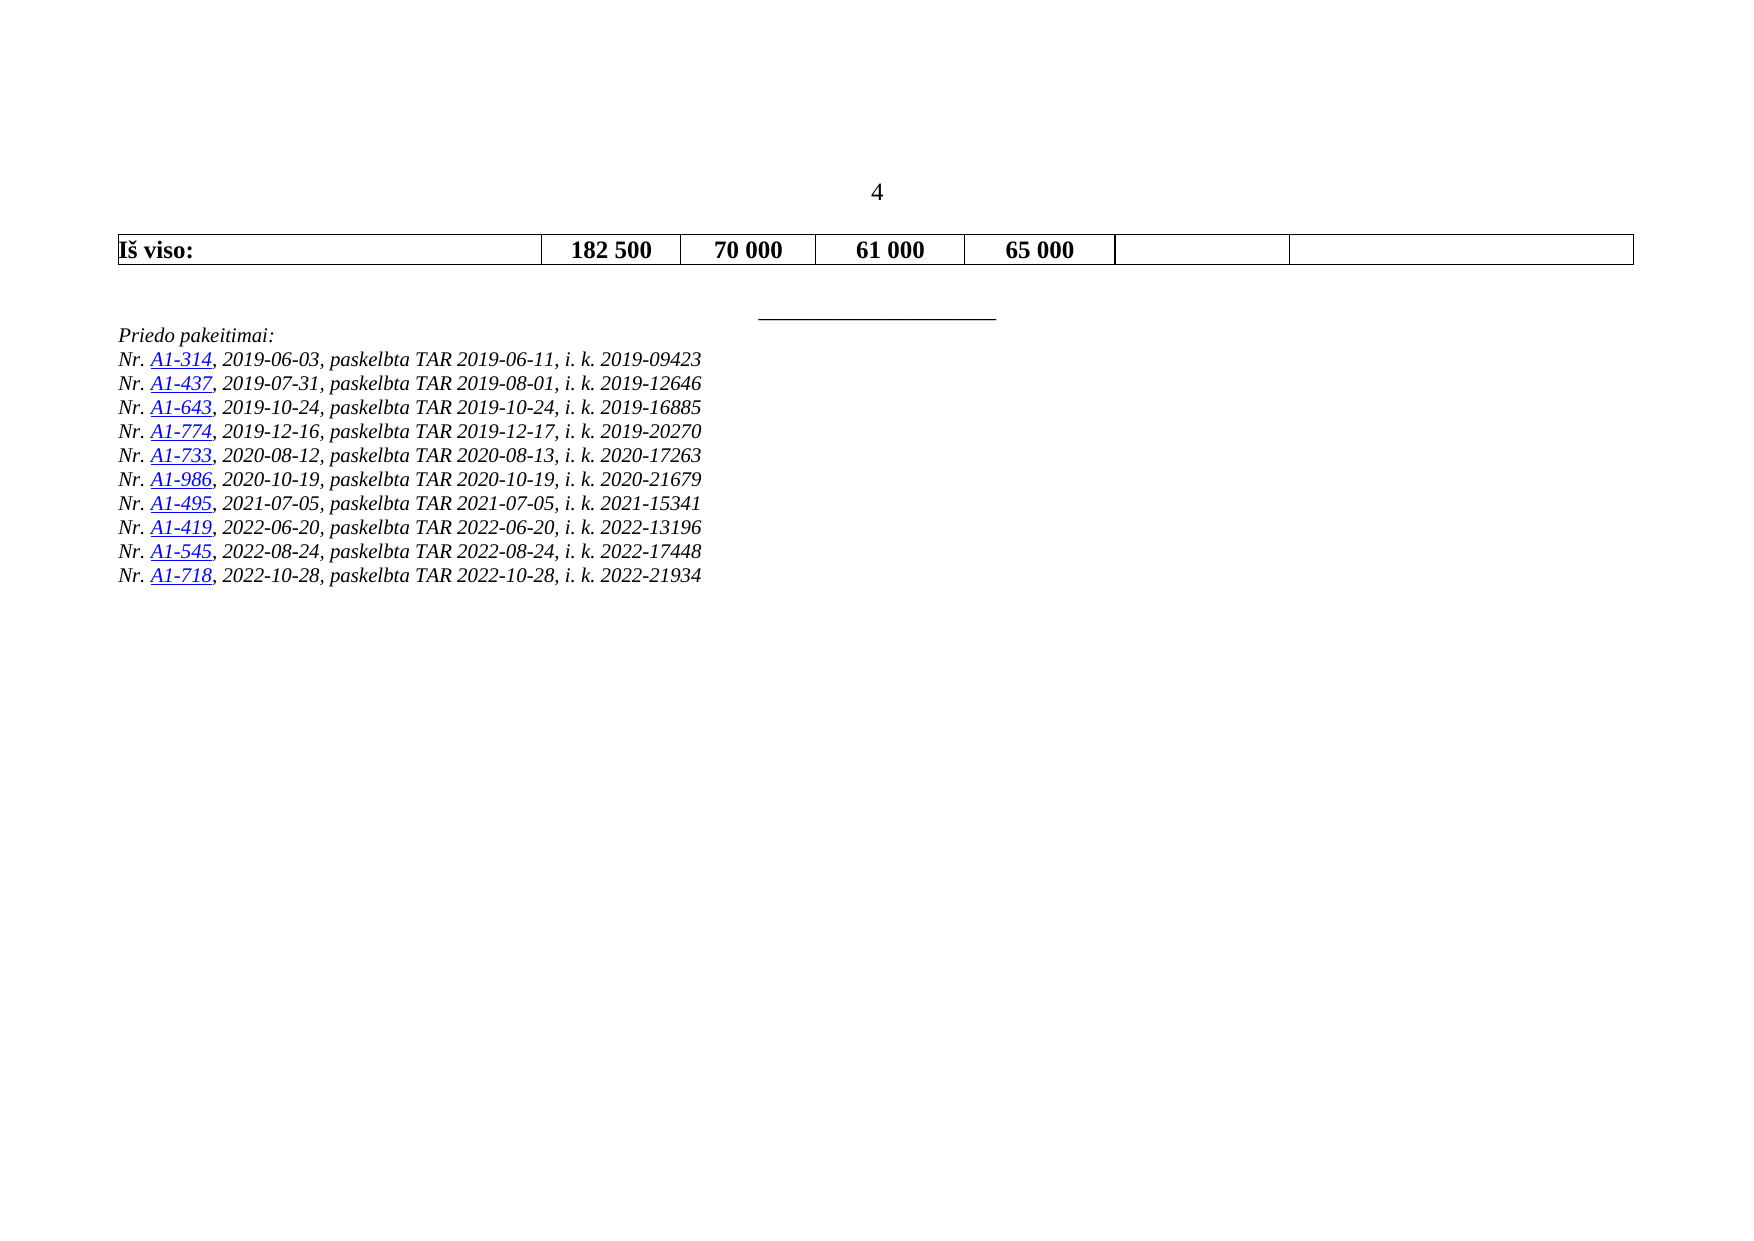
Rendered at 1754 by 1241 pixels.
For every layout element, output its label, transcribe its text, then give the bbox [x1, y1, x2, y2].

table_cell 61 000 [816, 235, 964, 264]
table_cell [1116, 235, 1289, 264]
table_cell [1290, 235, 1633, 264]
table_cell 182 500 [542, 235, 680, 264]
table_cell [1634, 234, 1639, 264]
text Nr. A1-733, 2020-08-12, paskelbta TAR 2020-08-13, i. k. 2020-17263 [118, 443, 1636, 467]
text Nr. A1-419, 2022-06-20, paskelbta TAR 2022-06-20, i. k. 2022-13196 [118, 515, 1636, 539]
text Priedo pakeitimai: [118, 323, 1636, 347]
table_cell Iš viso: [119, 235, 541, 264]
text Nr. A1-545, 2022-08-24, paskelbta TAR 2022-08-24, i. k. 2022-17448 [118, 539, 1636, 563]
text Nr. A1-437, 2019-07-31, paskelbta TAR 2019-08-01, i. k. 2019-12646 [118, 371, 1636, 395]
table_cell 65 000 [965, 235, 1114, 264]
text Nr. A1-495, 2021-07-05, paskelbta TAR 2021-07-05, i. k. 2021-15341 [118, 491, 1636, 515]
text Nr. A1-314, 2019-06-03, paskelbta TAR 2019-06-11, i. k. 2019-09423 [118, 347, 1636, 371]
text Nr. A1-643, 2019-10-24, paskelbta TAR 2019-10-24, i. k. 2019-16885 [118, 395, 1636, 419]
text Nr. A1-986, 2020-10-19, paskelbta TAR 2020-10-19, i. k. 2020-21679 [118, 467, 1636, 491]
text ___________________ [118, 294, 1636, 323]
text Nr. A1-774, 2019-12-16, paskelbta TAR 2019-12-17, i. k. 2019-20270 [118, 419, 1636, 443]
text Nr. A1-718, 2022-10-28, paskelbta TAR 2022-10-28, i. k. 2022-21934 [118, 563, 1636, 587]
table_cell 70 000 [681, 235, 815, 264]
